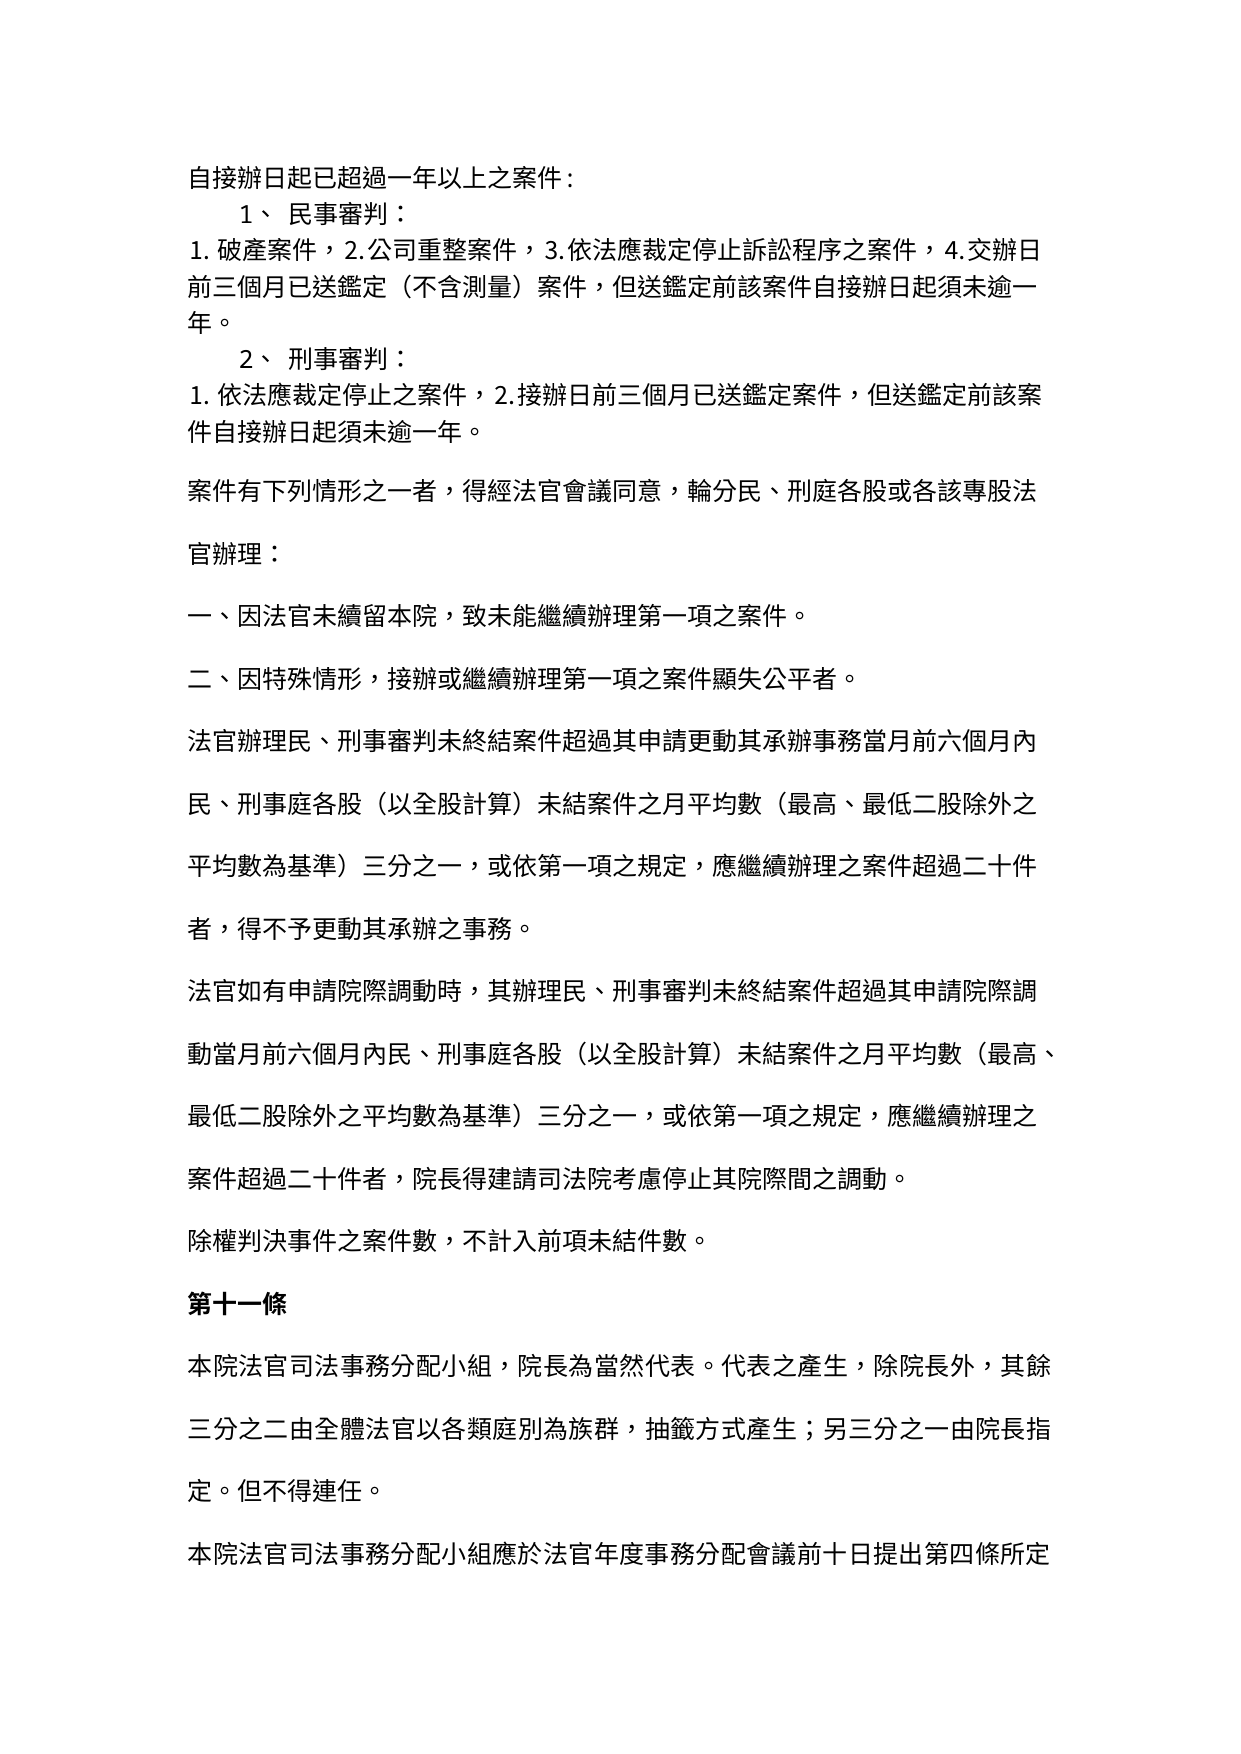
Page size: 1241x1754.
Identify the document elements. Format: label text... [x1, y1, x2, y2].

text 法官如有申請院際調動時，其辦理民、刑事審判未終結案件超過其申請院際調動當月前六個月內民、刑事庭各股（以全股計算）未結案件之月平均數（最高、最低二股除外之平均數為基準）三分之一，或依第一項之規定，應繼續辦理之案件超過二十件者，院長得建請司法院考慮停止其院際間之調動。 [187, 948, 1053, 1198]
text 法官辦理民、刑事審判未終結案件超過其申請更動其承辦事務當月前六個月內民、刑事庭各股（以全股計算）未結案件之月平均數（最高、最低二股除外之平均數為基準）三分之一，或依第一項之規定，應繼續辦理之案件超過二十件者，得不予更動其承辦之事務。 [187, 698, 1053, 948]
text 二、因特殊情形，接辦或繼續辦理第一項之案件顯失公平者。 [187, 636, 1053, 698]
list 民事審判： [238, 194, 1053, 231]
text ⒈破產案件，⒉公司重整案件，⒊依法應裁定停止訴訟程序之案件，⒋交辦日前三個月已送鑑定（不含測量）案件，但送鑑定前該案件自接辦日起須未逾一年。 [187, 231, 1053, 339]
text 本院法官司法事務分配小組，院長為當然代表。代表之產生，除院長外，其餘三分之二由全體法官以各類庭別為族群，抽籤方式產生；另三分之一由院長指定。但不得連任。 [187, 1323, 1053, 1511]
text 一、因法官未續留本院，致未能繼續辦理第一項之案件。 [187, 573, 1053, 636]
list 刑事審判： [238, 339, 1053, 376]
text 第十一條 [187, 1261, 1053, 1323]
text 案件有下列情形之一者，得經法官會議同意，輪分民、刑庭各股或各該專股法官辦理： [187, 448, 1053, 573]
text 本院法官司法事務分配小組應於法官年度事務分配會議前十日提出第四條所定 [187, 1511, 1053, 1573]
text 自接辦日起已超過一年以上之案件: [187, 158, 1053, 194]
text ⒈依法應裁定停止之案件，⒉接辦日前三個月已送鑑定案件，但送鑑定前該案件自接辦日起須未逾一年。 [187, 376, 1053, 448]
text 除權判決事件之案件數，不計入前項未結件數。 [187, 1198, 1053, 1261]
